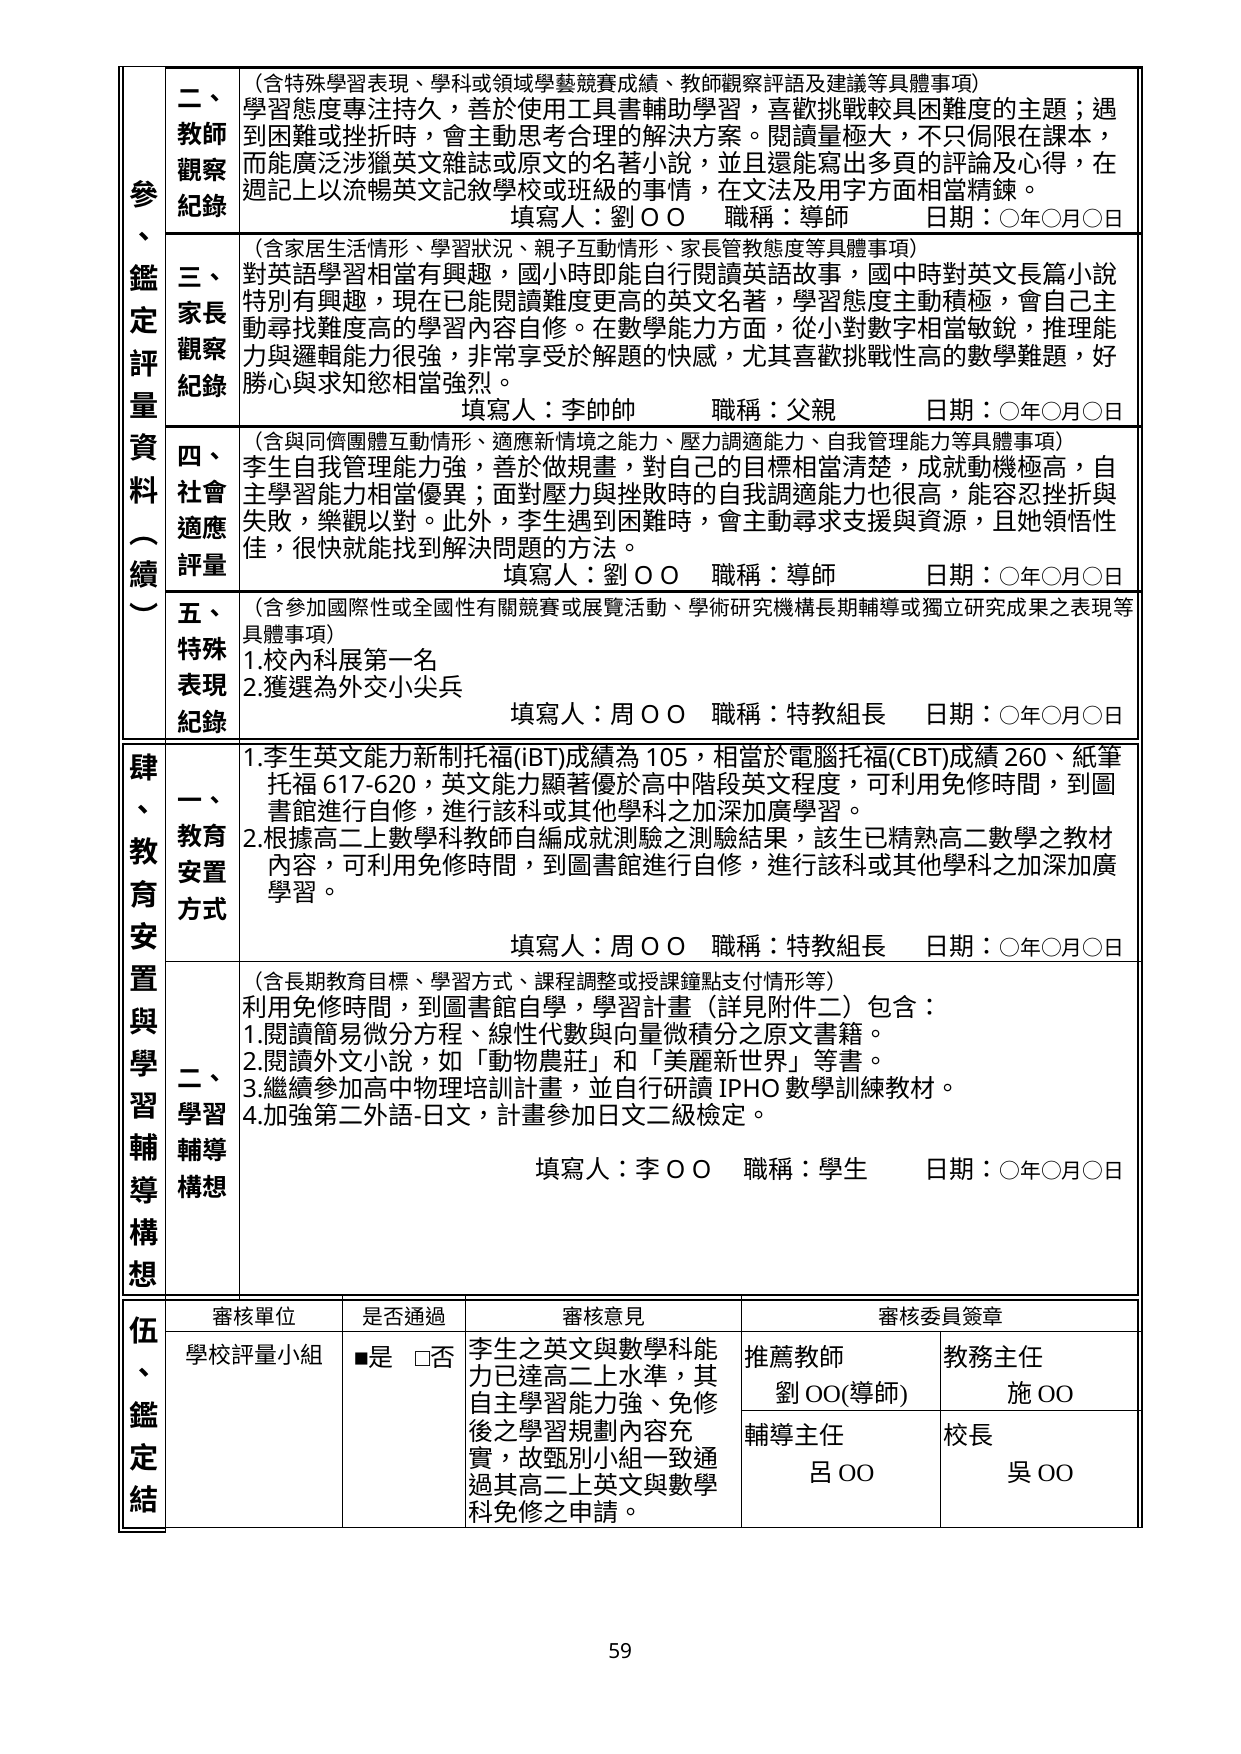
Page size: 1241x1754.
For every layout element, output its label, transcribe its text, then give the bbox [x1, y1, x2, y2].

table_cell 三、 家長 觀察 紀錄 [166, 235, 239, 424]
table_cell 輔導主任 呂OO [742, 1411, 940, 1527]
table_cell 五、 特殊 表現 紀錄 [166, 593, 239, 738]
table_cell 推薦教師 劉OO(導師) [742, 1332, 940, 1409]
table_cell 參 、 鑑定評量資料 ︵續︶ [124, 67, 165, 738]
table_cell 教務主任 施OO [941, 1332, 1137, 1409]
table_cell 審核委員簽章 [742, 1294, 1140, 1331]
table_cell 學校評量小組 [166, 1332, 342, 1527]
table_cell （含家居生活情形、學習狀況、親子互動情形、家長管教態度等具體事項） 對英語學習相當有興趣，國小時即能自行閱讀英語故事，國中時對英文長篇小說特別有興趣，現在已能閱讀難度更高的英文名著，學習態度主動積極，會自己主動尋找難度高的學習內容自修。在數學能力方面，從小對數字相當敏銳，推理能力與邏輯能力很強，非常享受於解題的快感，尤其喜歡挑戰性高的數學難題，好勝心與求知慾相當強烈。 填寫人：李帥帥 職稱：父親 日期：○年○月○日 [240, 235, 1137, 424]
table_cell 四、 社會 適應 評量 [166, 428, 239, 590]
table_cell 一、 教育 安置 方式 [166, 745, 239, 961]
table_cell ■是 [343, 1332, 404, 1527]
table_cell 是否通過 [343, 1301, 465, 1331]
table_cell 審核單位 [166, 1301, 342, 1331]
table_cell 1.李生英文能力新制托福(iBT)成績為105，相當於電腦托福(CBT)成績260、紙筆托福617-620，英文能力顯著優於高中階段英文程度，可利用免修時間，到圖書館進行自修，進行該科或其他學科之加深加廣學習。 2.根據高二上數學科教師自編成就測驗之測驗結果，該生已精熟高二數學之教材內容，可利用免修時間，到圖書館進行自修，進行該科或其他學科之加深加廣學習。 填寫人：周O O 職稱：特教組長 日期：○年○月○日 [240, 738, 1140, 961]
table_cell 審核意見 [466, 1301, 741, 1331]
table_cell （含參加國際性或全國性有關競賽或展覽活動、學術研究機構長期輔導或獨立研究成果之表現等具體事項） 1.校內科展第一名 2.獲選為外交小尖兵 填寫人：周O O 職稱：特教組長 日期：○年○月○日 [240, 593, 1137, 738]
table_cell （含與同儕團體互動情形、適應新情境之能力、壓力調適能力、自我管理能力等具體事項） 李生自我管理能力強，善於做規畫，對自己的目標相當清楚，成就動機極高，自主學習能力相當優異；面對壓力與挫敗時的自我調適能力也很高，能容忍挫折與失敗，樂觀以對。此外，李生遇到困難時，會主動尋求支援與資源，且她領悟性佳，很快就能找到解決問題的方法。 填寫人：劉O O 職稱：導師 日期：○年○月○日 [240, 428, 1137, 590]
table_cell （含長期教育目標、學習方式、課程調整或授課鐘點支付情形等） 利用免修時間，到圖書館自學，學習計畫（詳見附件二）包含： 1.閱讀簡易微分方程、線性代數與向量微積分之原文書籍。 2.閱讀外文小說，如「動物農莊」和「美麗新世界」等書。 3.繼續參加高中物理培訓計畫，並自行研讀IPHO數學訓練教材。 4.加強第二外語-日文，計畫參加日文二級檢定。 填寫人：李O O 職稱：學生 日期：○年○月○日 [240, 962, 1137, 1294]
table_cell 二、 教師觀察紀錄 [166, 69, 239, 232]
table_cell 肆、 教育安置與學習輔導構想 [121, 738, 165, 1294]
table_cell □否 [404, 1332, 465, 1527]
table_cell 李生之英文與數學科能力已達高二上水準，其自主學習能力強、免修後之學習規劃內容充實，故甄別小組一致通過其高二上英文與數學科免修之申請。 [466, 1332, 741, 1527]
table_cell 校長 吳OO [941, 1411, 1137, 1527]
table_cell 二、 學習 輔導 構想 [166, 962, 239, 1294]
table_cell （含特殊學習表現、學科或領域學藝競賽成績、教師觀察評語及建議等具體事項） 學習態度專注持久，善於使用工具書輔助學習，喜歡挑戰較具困難度的主題；遇到困難或挫折時，會主動思考合理的解決方案。閱讀量極大，不只侷限在課本，而能廣泛涉獵英文雜誌或原文的名著小說，並且還能寫出多頁的評論及心得，在週記上以流暢英文記敘學校或班級的事情，在文法及用字方面相當精鍊。 填寫人：劉O O 職稱：導師 日期：○年○月○日 [240, 69, 1137, 232]
table_cell 伍 、 鑑 定 結 [121, 1294, 165, 1527]
